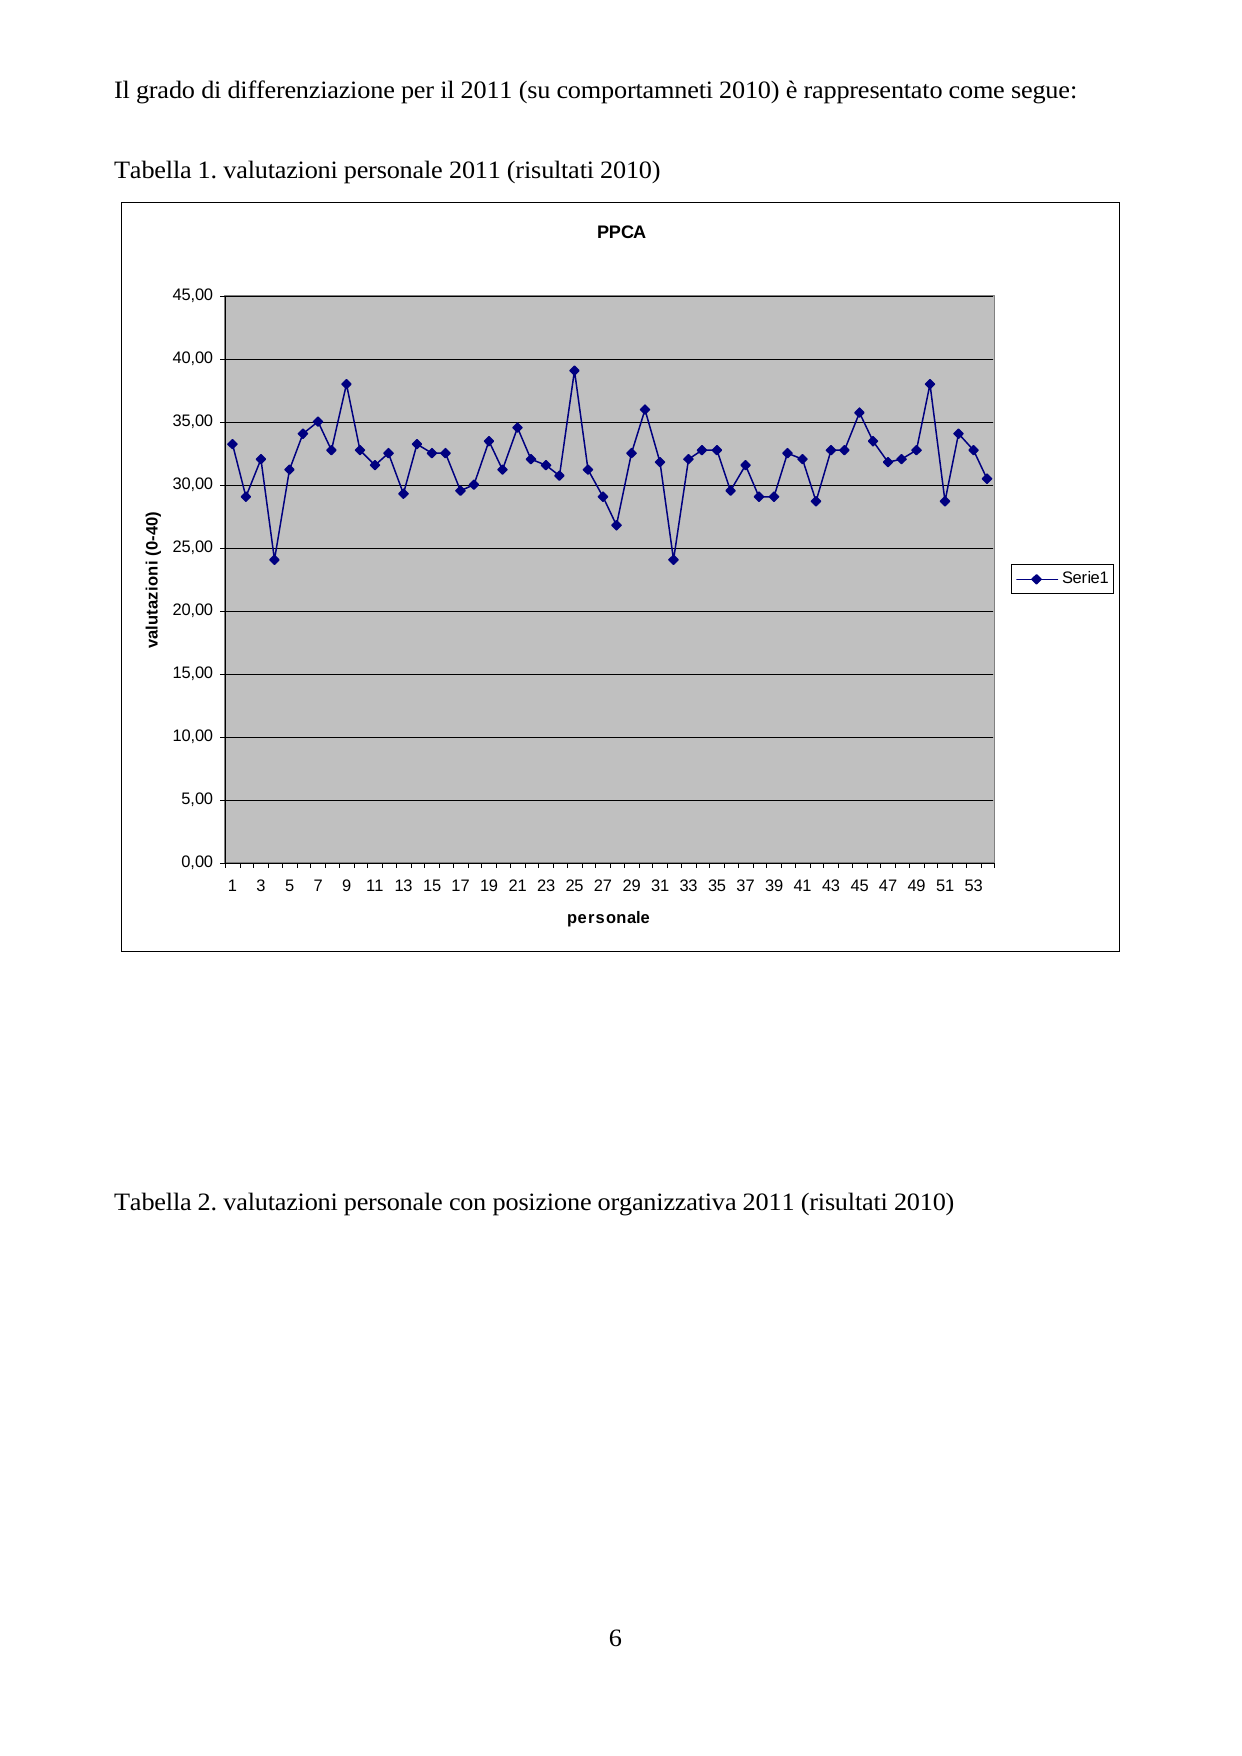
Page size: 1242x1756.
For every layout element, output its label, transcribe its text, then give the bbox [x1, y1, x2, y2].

text Tabella 1. valutazioni personale 2011 (risultati 2010) [114, 155, 1133, 184]
text Tabella 2. valutazioni personale con posizione organizzativa 2011 (risultati 2010) [114, 1187, 1133, 1215]
text Il grado di differenziazione per il 2011 (su comportamneti 2010) è rappresentato come segue: [114, 75, 1133, 104]
